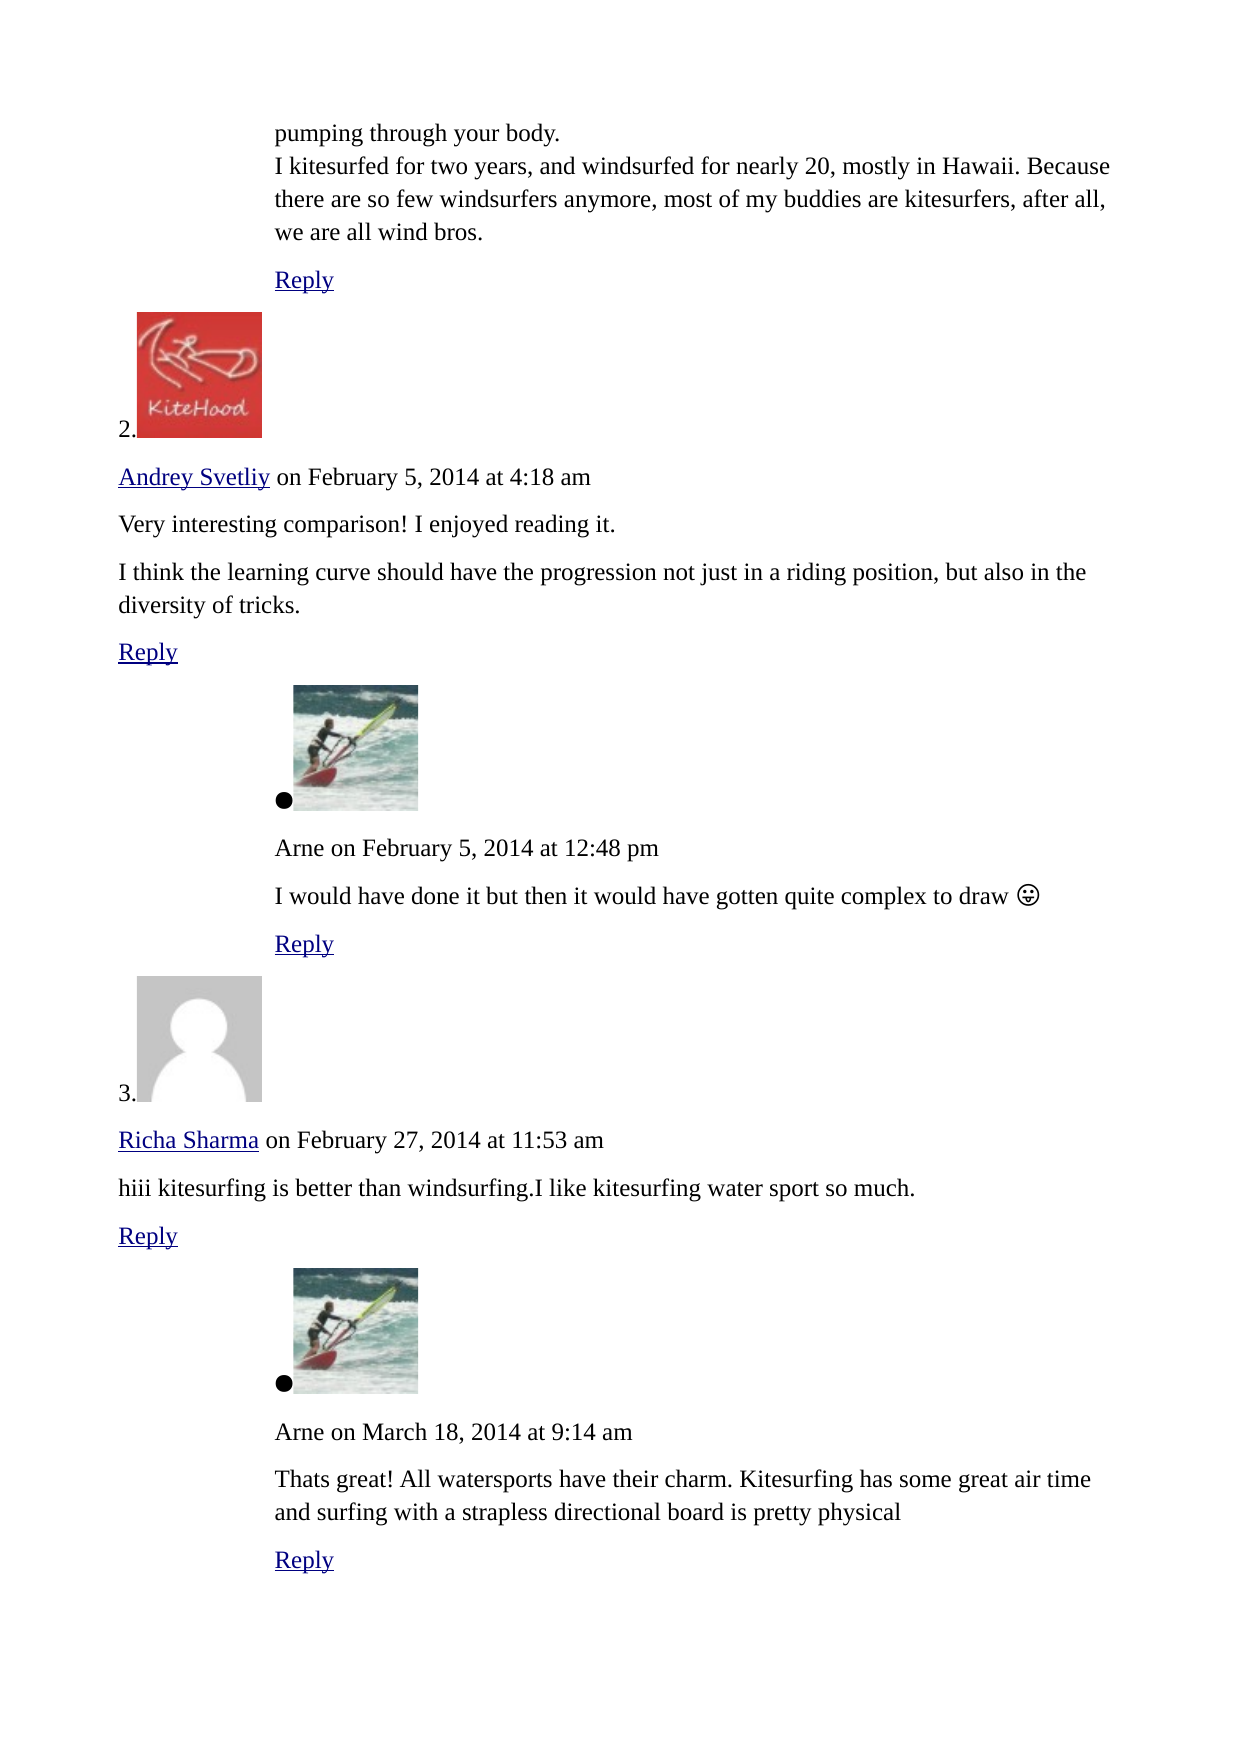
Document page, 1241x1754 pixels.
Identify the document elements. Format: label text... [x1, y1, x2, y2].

list pumping through your body. I kitesurfed for two years, and windsurfed for nearly 20, mostly in Hawaii. Because there are so few windsurfers anymore, most of my buddies are kitesurfers, after all, we are all wind bros. [118, 118, 1122, 246]
list Reply [118, 1545, 1122, 1574]
list Arne on February 5, 2014 at 12:48 pm [118, 833, 1122, 862]
list Reply [118, 637, 1122, 666]
list Very interesting comparison! I enjoyed reading it. [118, 509, 1122, 538]
list I would have done it but then it would have gotten quite complex to draw 😛 [118, 881, 1122, 910]
list Thats great! All watersports have their charm. Kitesurfing has some great air time and surfing with a strapless directional board is pretty physical 🙂 [118, 1464, 1122, 1526]
picture [136, 976, 262, 1102]
list Andrey Svetliy on February 5, 2014 at 4:18 am [118, 462, 1122, 490]
list Reply [118, 1221, 1122, 1249]
list hiii kitesurfing is better than windsurfing.I like kitesurfing water sport so much. [118, 1173, 1122, 1202]
picture [293, 1268, 419, 1394]
picture [136, 312, 262, 438]
list I think the learning curve should have the progression not just in a riding position, but also in the diversity of tricks. [118, 557, 1122, 619]
list Richa Sharma on February 27, 2014 at 11:53 am [118, 1126, 1122, 1154]
list Arne on March 18, 2014 at 9:14 am [118, 1417, 1122, 1445]
picture [293, 685, 419, 811]
list Reply [118, 929, 1122, 957]
list Reply [118, 265, 1122, 293]
